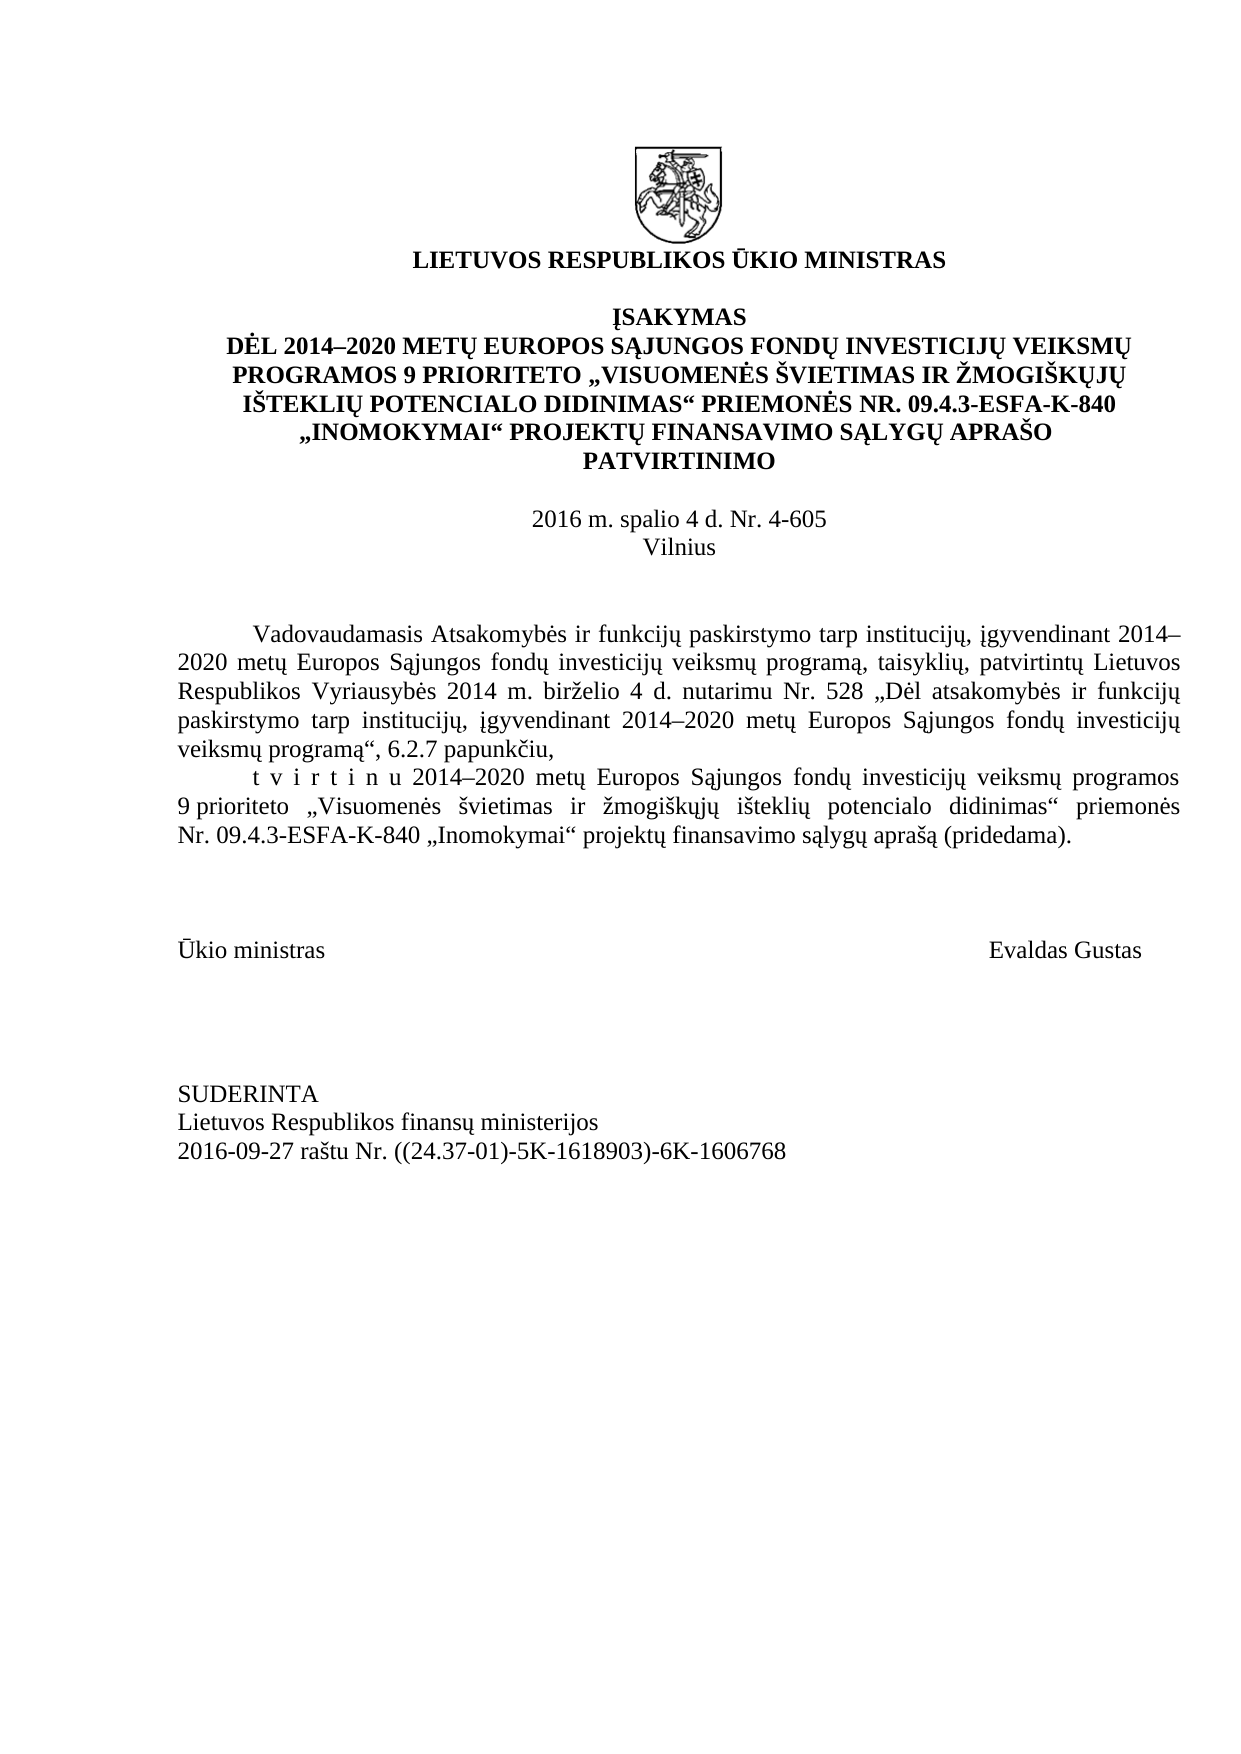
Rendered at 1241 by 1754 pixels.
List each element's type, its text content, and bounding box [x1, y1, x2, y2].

text Vadovaudamasis Atsakomybės ir funkcijų paskirstymo tarp institucijų, įgyvendinant 2014–2020 metų Europos Sąjungos fondų investicijų veiksmų programą, taisyklių, patvirtintų Lietuvos Respublikos Vyriausybės 2014 m. birželio 4 d. nutarimu Nr. 528 „Dėl atsakomybės ir funkcijų paskirstymo tarp institucijų, įgyvendinant 2014–2020 metų Europos Sąjungos fondų investicijų veiksmų programą“, 6.2.7 papunkčiu, [177, 619, 1181, 762]
text t v i r t i n u 2014–2020 metų Europos Sąjungos fondų investicijų veiksmų programos 9 prioriteto „Visuomenės švietimas ir žmogiškųjų išteklių potencialo didinimas“ priemonės Nr. 09.4.3-ESFA-K-840 „Inomokymai“ projektų finansavimo sąlygų aprašą (pridedama). [177, 762, 1181, 849]
text Lietuvos Respublikos finansų ministerijos [177, 1107, 1167, 1136]
text SUDERINTA [177, 1079, 1167, 1107]
text ĮSAKYMAS [177, 302, 1181, 331]
text Vilnius [177, 532, 1181, 561]
text LIETUVOS RESPUBLIKOS ŪKIO MINISTRAS [177, 245, 1181, 274]
text 2016-09-27 raštu Nr. ((24.37-01)-5K-1618903)-6K-1606768 [177, 1136, 1167, 1165]
text dėl 2014–2020 mETŲ europos sąjungos fondų investicijų veiksmų programos 9 prioriteto „VISUOMENĖS ŠVIETIMAS IR ŽMOGIŠKŲJŲ IŠTEKLIŲ POTENCIALO DIDINIMAS“ PRIEMONĖS NR. 09.4.3-ESFA-K-840 „INOMOKYMAI“ projektų finansavimo sąlygų aprašo [177, 331, 1181, 446]
text Ūkio ministras Evaldas Gustas [177, 935, 1181, 964]
text 2016 m. spalio 4 d. Nr. 4-605 [177, 504, 1181, 532]
text patvirtinimo [177, 446, 1181, 475]
